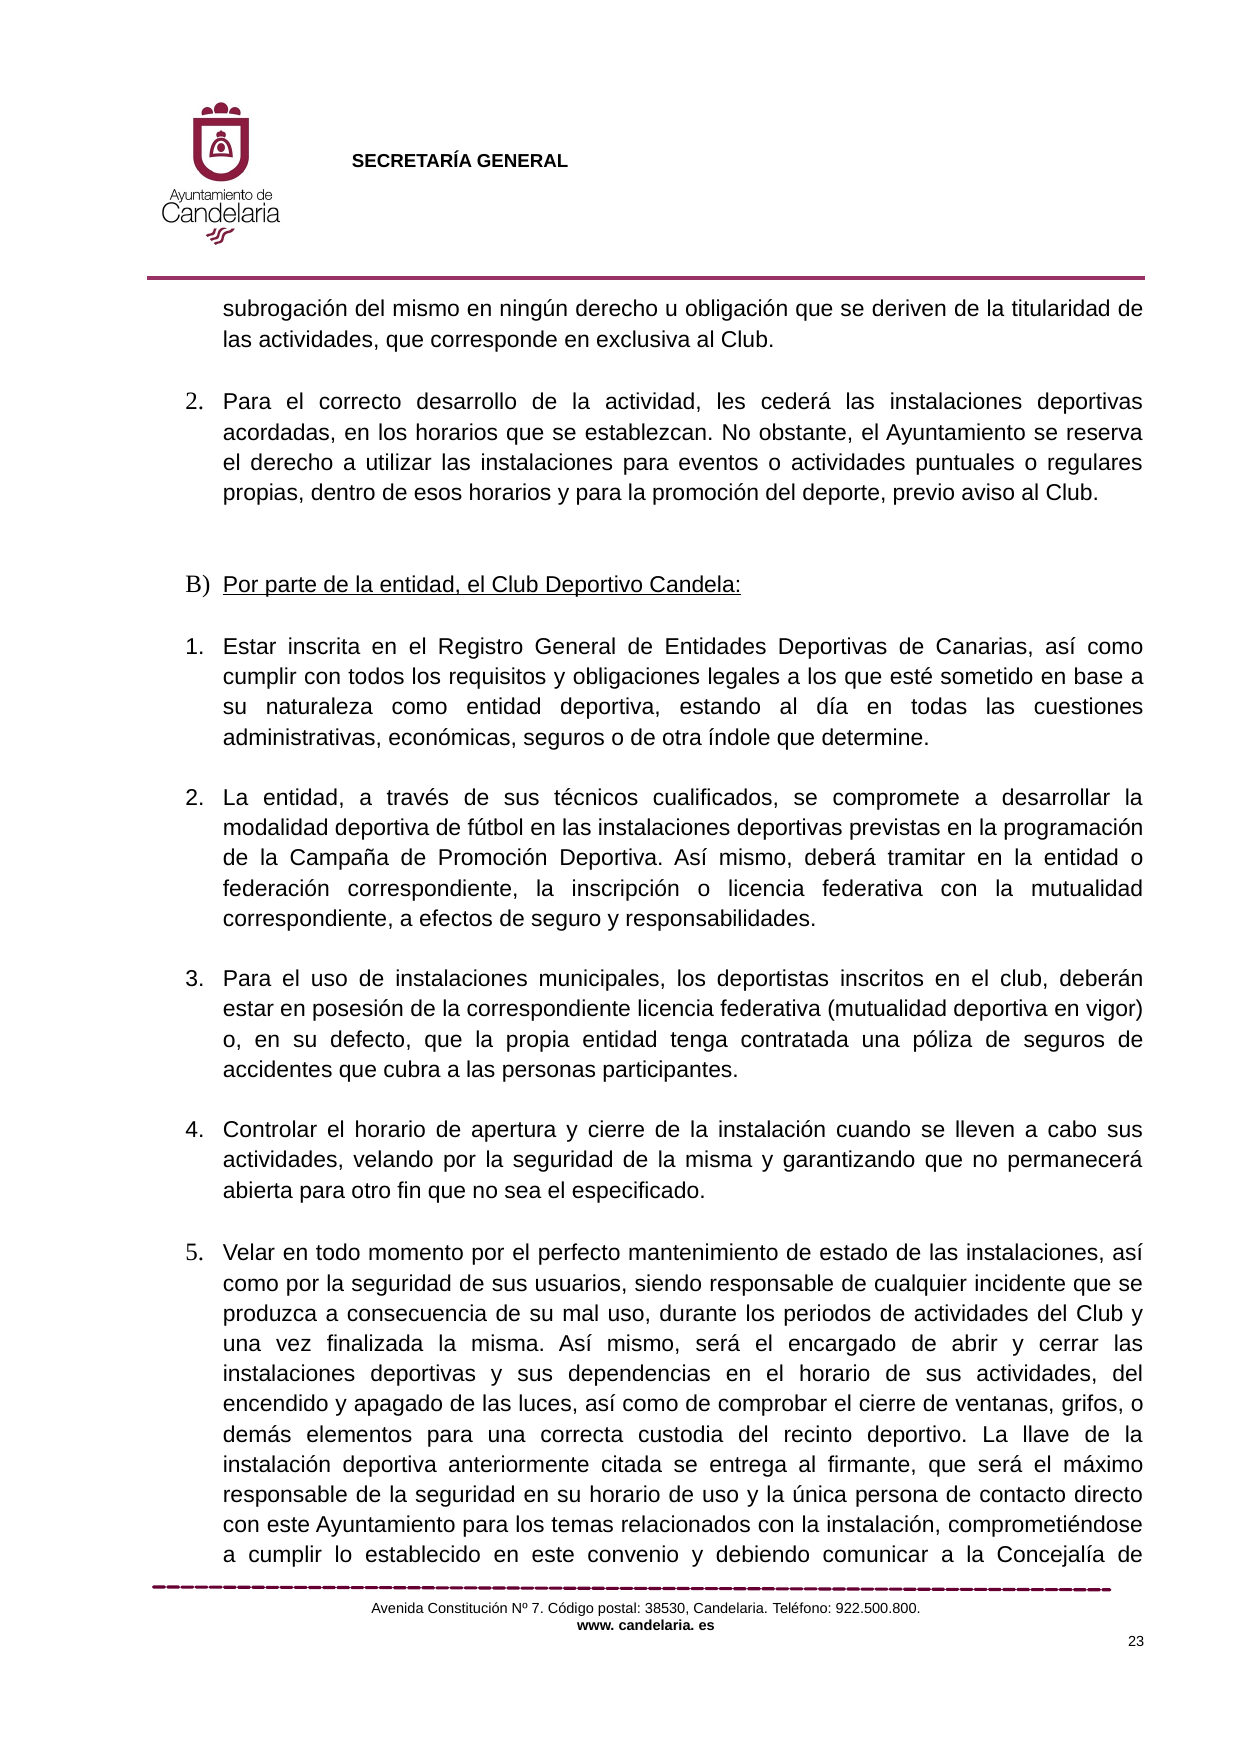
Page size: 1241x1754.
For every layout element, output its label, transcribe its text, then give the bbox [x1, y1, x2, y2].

list Por parte de la entidad, el Club Deportivo Candela: [185, 569, 1144, 598]
list subrogación del mismo en ningún derecho u obligación que se deriven de la titularidad de las actividades, que corresponde en exclusiva al Club. [185, 295, 1144, 352]
list Estar inscrita en el Registro General de Entidades Deportivas de Canarias, así como cumplir con todos los requisitos y obligaciones legales a los que esté sometido en base a su naturaleza como entidad deportiva, estando al día en todas las cuestiones administrativas, económicas, seguros o de otra índole que determine. [185, 633, 1144, 750]
list La entidad, a través de sus técnicos cualificados, se compromete a desarrollar la modalidad deportiva de fútbol en las instalaciones deportivas previstas en la programación de la Campaña de Promoción Deportiva. Así mismo, deberá tramitar en la entidad o federación correspondiente, la inscripción o licencia federativa con la mutualidad correspondiente, a efectos de seguro y responsabilidades. [185, 784, 1144, 931]
list Para el uso de instalaciones municipales, los deportistas inscritos en el club, deberán estar en posesión de la correspondiente licencia federativa (mutualidad deportiva en vigor) o, en su defecto, que la propia entidad tenga contratada una póliza de seguros de accidentes que cubra a las personas participantes. [185, 965, 1144, 1082]
list Velar en todo momento por el perfecto mantenimiento de estado de las instalaciones, así como por la seguridad de sus usuarios, siendo responsable de cualquier incidente que se produzca a consecuencia de su mal uso, durante los periodos de actividades del Club y una vez finalizada la misma. Así mismo, será el encargado de abrir y cerrar las instalaciones deportivas y sus dependencias en el horario de sus actividades, del encendido y apagado de las luces, así como de comprobar el cierre de ventanas, grifos, o demás elementos para una correcta custodia del recinto deportivo. La llave de la instalación deportiva anteriormente citada se entrega al firmante, que será el máximo responsable de la seguridad en su horario de uso y la única persona de contacto directo con este Ayuntamiento para los temas relacionados con la instalación, comprometiéndose a cumplir lo establecido en este convenio y debiendo comunicar a la Concejalía de [185, 1237, 1144, 1568]
list Para el correcto desarrollo de la actividad, les cederá las instalaciones deportivas acordadas, en los horarios que se establezcan. No obstante, el Ayuntamiento se reserva el derecho a utilizar las instalaciones para eventos o actividades puntuales o regulares propias, dentro de esos horarios y para la promoción del deporte, previo aviso al Club. [185, 386, 1144, 505]
list Controlar el horario de apertura y cierre de la instalación cuando se lleven a cabo sus actividades, velando por la seguridad de la misma y garantizando que no permanecerá abierta para otro fin que no sea el especificado. [185, 1116, 1144, 1203]
